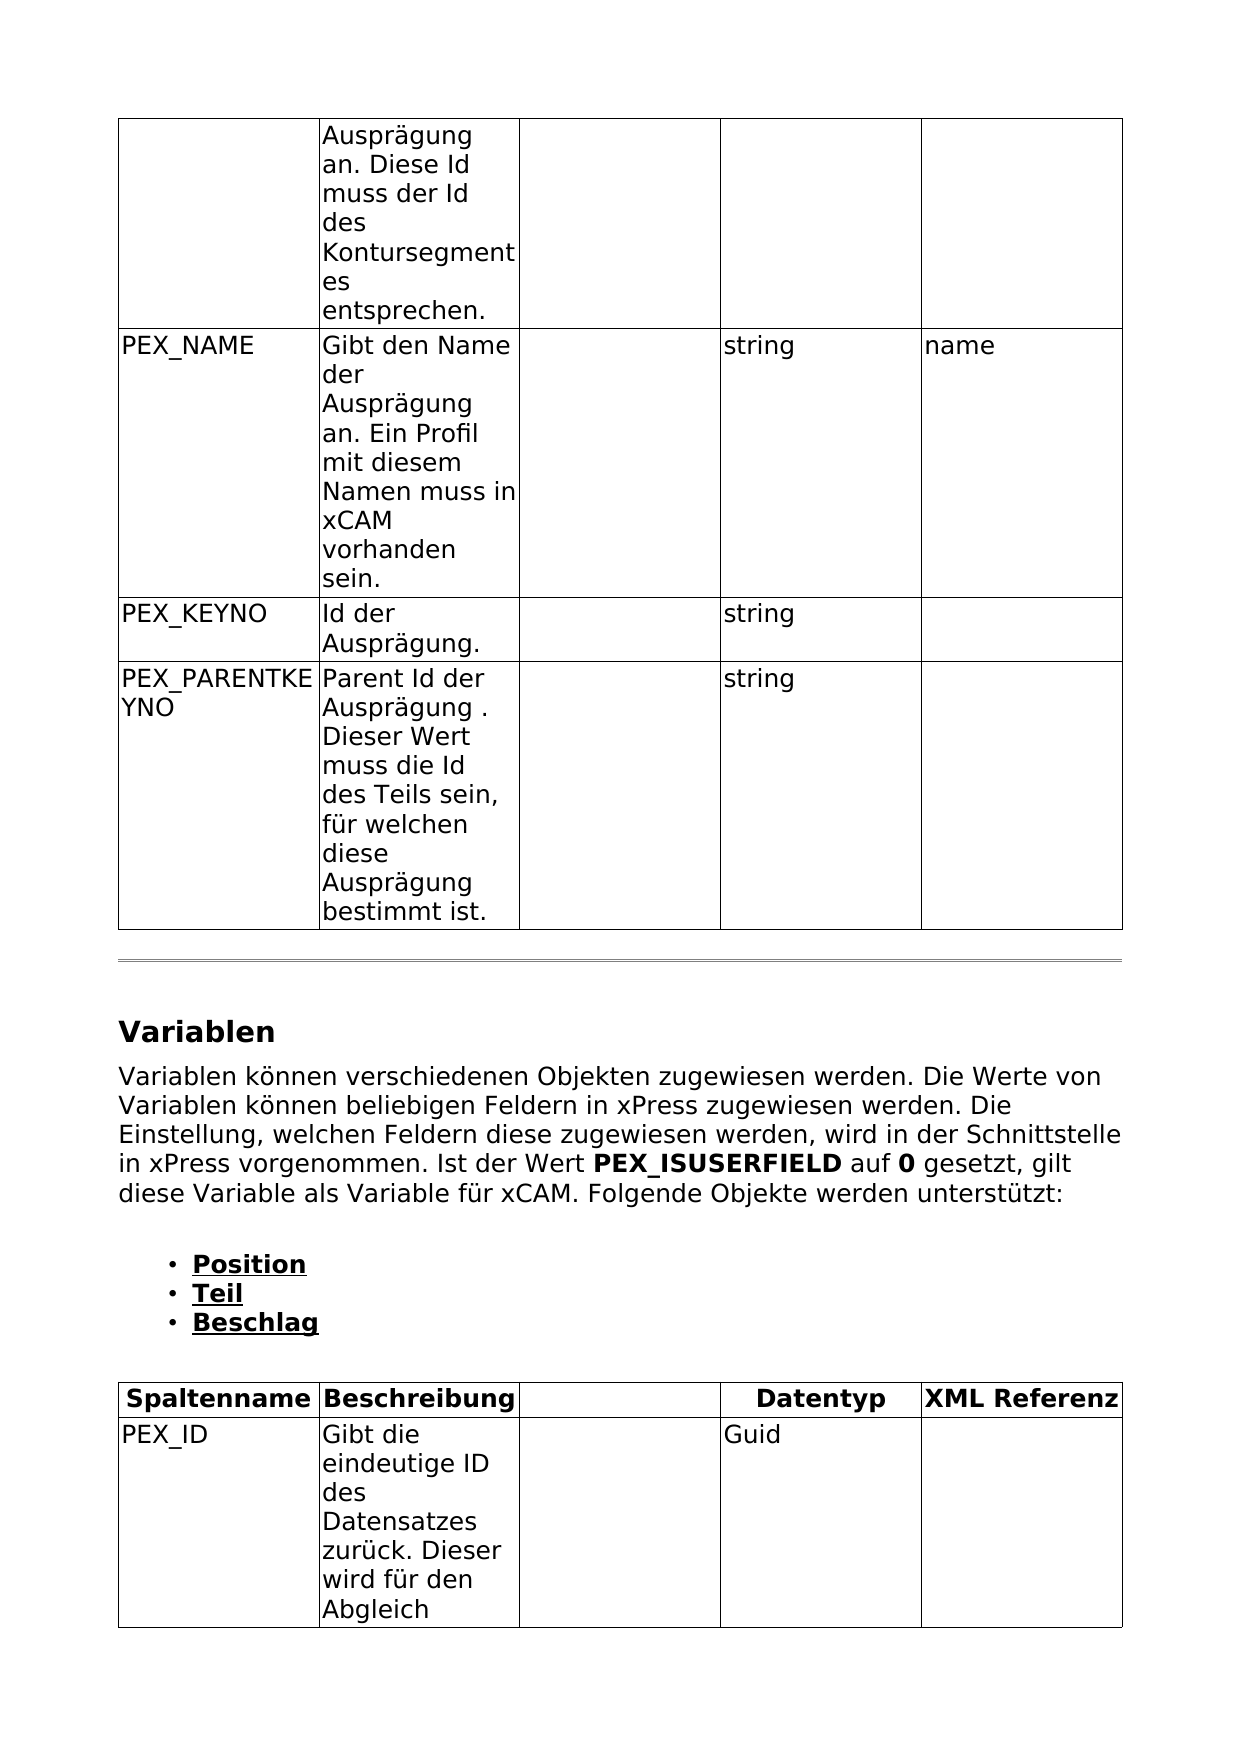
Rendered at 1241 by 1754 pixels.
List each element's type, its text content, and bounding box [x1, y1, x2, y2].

table_cell name [922, 329, 1122, 597]
table_cell [119, 119, 319, 328]
list Teil [177, 1279, 1122, 1308]
table_cell Id der Ausprägung. [320, 598, 519, 661]
table_cell Gibt den Name der Ausprägung an. Ein Profil mit diesem Namen muss in xCAM vorhanden sein. [320, 329, 519, 597]
table_cell Ausprägung an. Diese Id muss der Id des Kontursegmentes entsprechen. [320, 119, 519, 328]
table_cell [721, 119, 921, 328]
table_cell [520, 1418, 720, 1627]
table_header XML Referenz [922, 1383, 1122, 1417]
table_cell PEX_PARENTKEYNO [119, 662, 319, 929]
table_header [520, 1383, 720, 1417]
table_cell PEX_KEYNO [119, 598, 319, 661]
list Position [177, 1250, 1122, 1279]
table_cell PEX_ID [119, 1418, 319, 1627]
table_cell [520, 119, 720, 328]
table_cell [922, 598, 1122, 661]
table_cell string [721, 662, 921, 929]
table_cell [922, 662, 1122, 929]
table_cell string [721, 329, 921, 597]
table_header Datentyp [721, 1383, 921, 1417]
table_cell [520, 598, 720, 661]
table_cell PEX_NAME [119, 329, 319, 597]
table_cell string [721, 598, 921, 661]
list Beschlag [177, 1308, 1122, 1337]
table_cell [520, 662, 720, 929]
table_header Spaltenname [119, 1383, 319, 1417]
subtitle Variablen [118, 1016, 1122, 1049]
table_cell [922, 119, 1122, 328]
table_cell [520, 329, 720, 597]
table_cell Gibt die eindeutige ID des Datensatzes zurück. Dieser wird für den Abgleich [320, 1418, 519, 1627]
table_cell [922, 1418, 1122, 1627]
table_cell Guid [721, 1418, 921, 1627]
table_header Beschreibung [320, 1383, 519, 1417]
table_cell Parent Id der Ausprägung . Dieser Wert muss die Id des Teils sein, für welchen diese Ausprägung bestimmt ist. [320, 662, 519, 929]
text Variablen können verschiedenen Objekten zugewiesen werden. Die Werte von Variablen können beliebigen Feldern in xPress zugewiesen werden. Die Einstellung, welchen Feldern diese zugewiesen werden, wird in der Schnittstelle in xPress vorgenommen. Ist der Wert PEX_ISUSERFIELD auf 0 gesetzt, gilt diese Variable als Variable für xCAM. Folgende Objekte werden unterstützt: [118, 1062, 1122, 1208]
